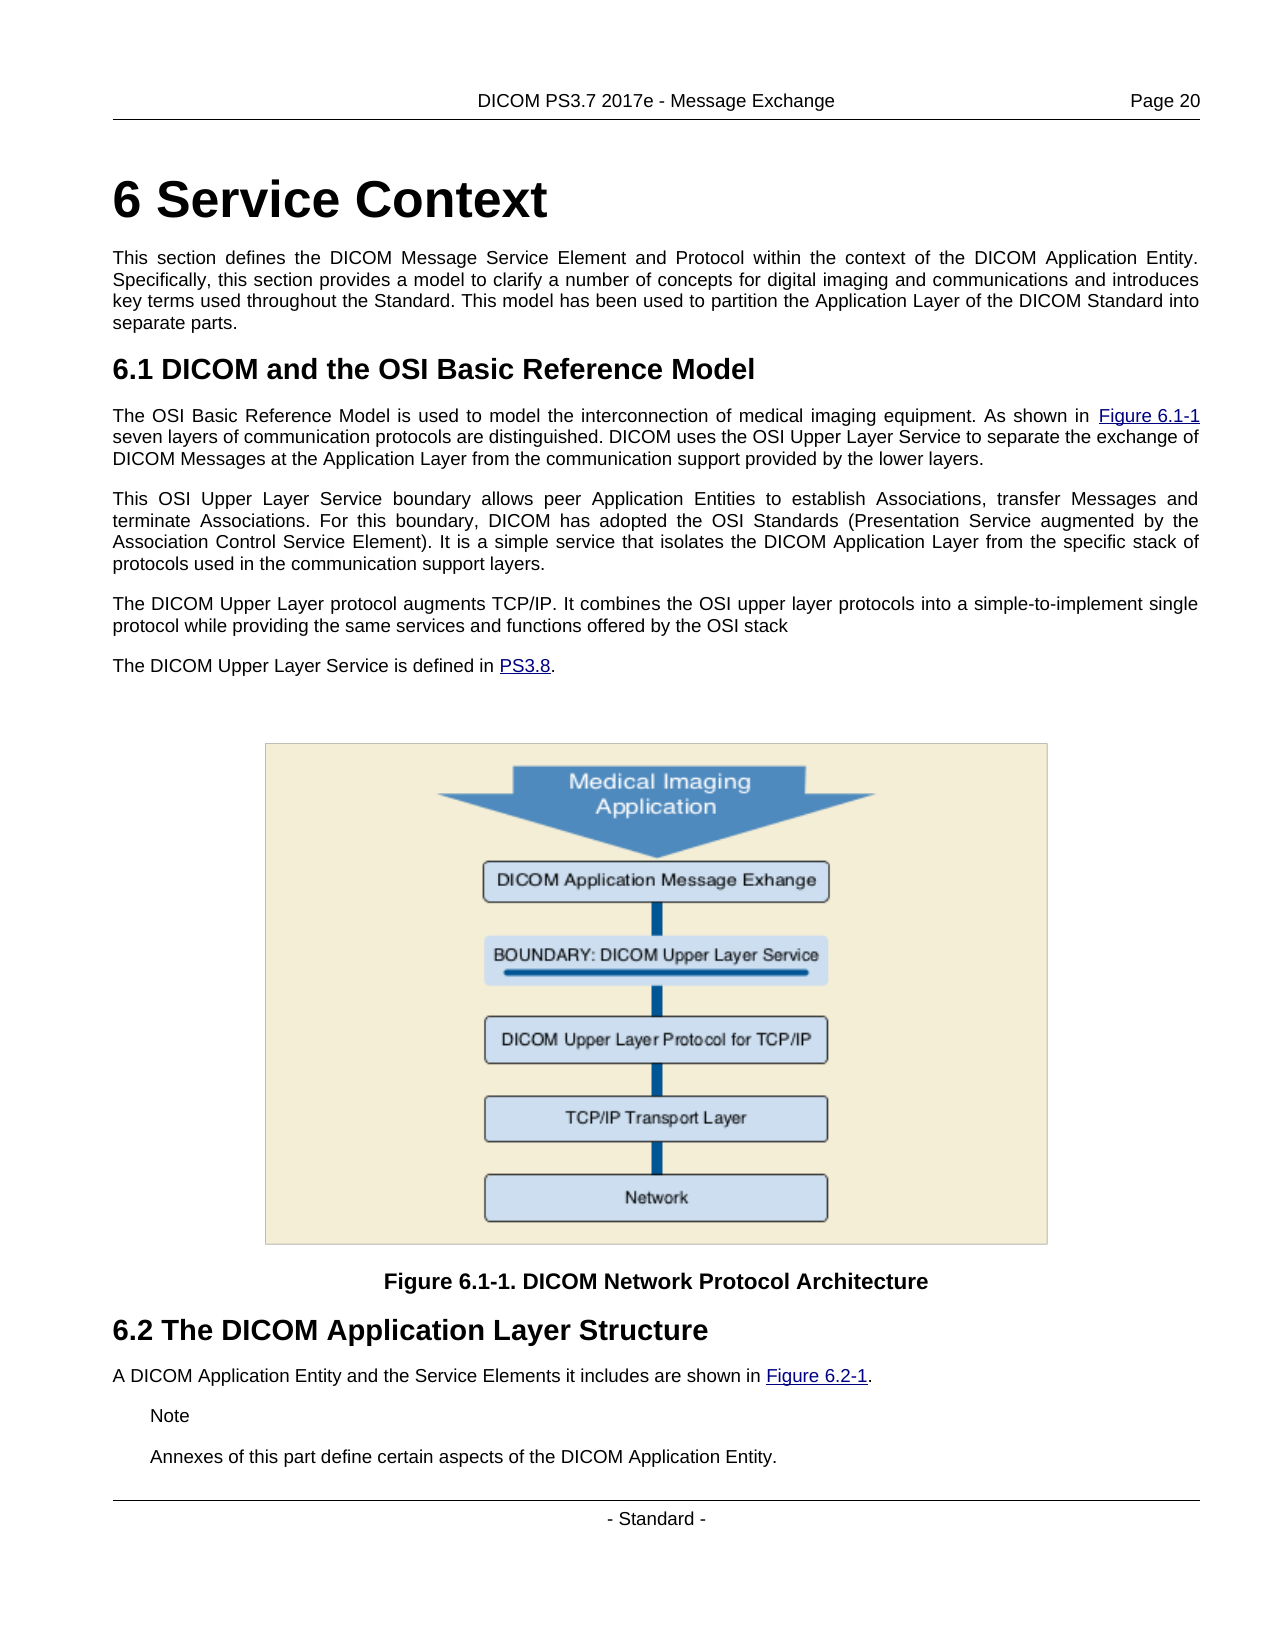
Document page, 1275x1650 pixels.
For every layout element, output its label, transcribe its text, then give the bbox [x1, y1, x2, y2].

text The DICOM Upper Layer protocol augments TCP/IP. It combines the OSI upper layer protocols into a simple-to-implement single protocol while providing the same services and functions offered by the OSI stack [112, 593, 1200, 636]
text 6.1 DICOM and the OSI Basic Reference Model [112, 352, 1200, 386]
text The DICOM Upper Layer Service is defined in PS3.8. [112, 655, 1200, 676]
text The OSI Basic Reference Model is used to model the interconnection of medical imaging equipment. As shown in Figure 6.1-1 seven layers of communication protocols are distinguished. DICOM uses the OSI Upper Layer Service to separate the exchange of DICOM Messages at the Application Layer from the communication support provided by the lower layers. [112, 404, 1200, 469]
text Annexes of this part define certain aspects of the DICOM Application Entity. [150, 1446, 1162, 1467]
text A DICOM Application Entity and the Service Elements it includes are shown in Figure 6.2-1. [112, 1365, 1200, 1387]
text Note [150, 1405, 1162, 1427]
text This OSI Upper Layer Service boundary allows peer Application Entities to establish Associations, transfer Messages and terminate Associations. For this boundary, DICOM has adopted the OSI Standards (Presentation Service augmented by the Association Control Service Element). It is a simple service that isolates the DICOM Application Layer from the specific stack of protocols used in the communication support layers. [112, 488, 1200, 574]
text Figure 6.1-1. DICOM Network Protocol Architecture [112, 1268, 1200, 1294]
picture [264, 742, 1049, 1246]
text 6 Service Context [112, 169, 1200, 228]
text This section defines the DICOM Message Service Element and Protocol within the context of the DICOM Application Entity. Specifically, this section provides a model to clarify a number of concepts for digital imaging and communications and introduces key terms used throughout the Standard. This model has been used to partition the Application Layer of the DICOM Standard into separate parts. [112, 247, 1200, 333]
text 6.2 The DICOM Application Layer Structure [112, 1313, 1200, 1346]
